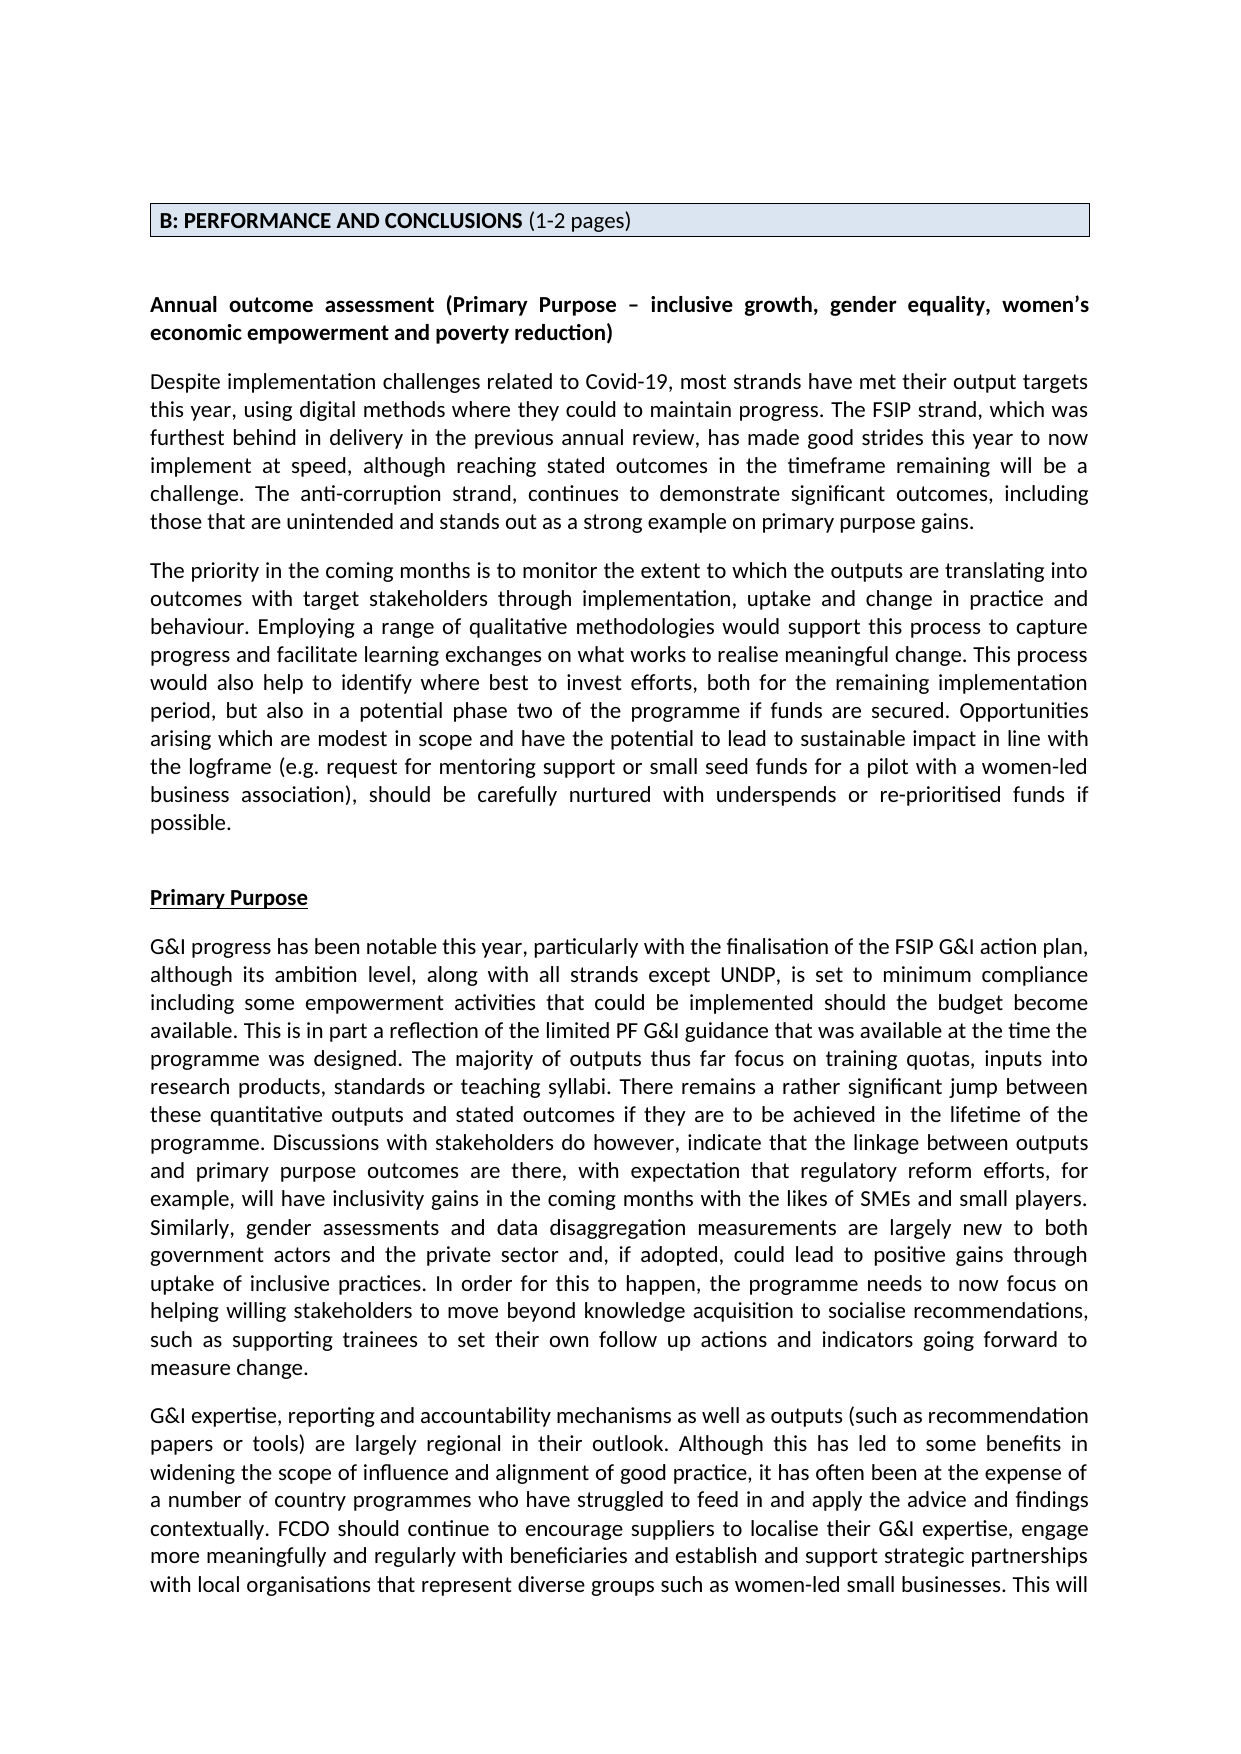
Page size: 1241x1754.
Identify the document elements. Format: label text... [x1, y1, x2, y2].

text Annual outcome assessment (Primary Purpose – inclusive growth, gender equality, women’s economic empowerment and poverty reduction) [150, 290, 1090, 346]
subtitle B: PERFORMANCE AND CONCLUSIONS (1-2 pages) [151, 204, 1089, 236]
text G&I progress has been notable this year, particularly with the finalisation of the FSIP G&I action plan, although its ambition level, along with all strands except UNDP, is set to minimum compliance including some empowerment activities that could be implemented should the budget become available. This is in part a reflection of the limited PF G&I guidance that was available at the time the programme was designed. The majority of outputs thus far focus on training quotas, inputs into research products, standards or teaching syllabi. There remains a rather significant jump between these quantitative outputs and stated outcomes if they are to be achieved in the lifetime of the programme. Discussions with stakeholders do however, indicate that the linkage between outputs and primary purpose outcomes are there, with expectation that regulatory reform efforts, for example, will have inclusivity gains in the coming months with the likes of SMEs and small players. Similarly, gender assessments and data disaggregation measurements are largely new to both government actors and the private sector and, if adopted, could lead to positive gains through uptake of inclusive practices. In order for this to happen, the programme needs to now focus on helping willing stakeholders to move beyond knowledge acquisition to socialise recommendations, such as supporting trainees to set their own follow up actions and indicators going forward to measure change. [150, 932, 1090, 1381]
text Primary Purpose [150, 883, 1090, 912]
text G&I expertise, reporting and accountability mechanisms as well as outputs (such as recommendation papers or tools) are largely regional in their outlook. Although this has led to some benefits in widening the scope of influence and alignment of good practice, it has often been at the expense of a number of country programmes who have struggled to feed in and apply the advice and findings contextually. FCDO should continue to encourage suppliers to localise their G&I expertise, engage more meaningfully and regularly with beneficiaries and establish and support strategic partnerships with local organisations that represent diverse groups such as women-led small businesses. This will [150, 1402, 1090, 1598]
text Despite implementation challenges related to Covid-19, most strands have met their output targets this year, using digital methods where they could to maintain progress. The FSIP strand, which was furthest behind in delivery in the previous annual review, has made good strides this year to now implement at speed, although reaching stated outcomes in the timeframe remaining will be a challenge. The anti-corruption strand, continues to demonstrate significant outcomes, including those that are unintended and stands out as a strong example on primary purpose gains. [150, 367, 1090, 535]
text The priority in the coming months is to monitor the extent to which the outputs are translating into outcomes with target stakeholders through implementation, uptake and change in practice and behaviour. Employing a range of qualitative methodologies would support this process to capture progress and facilitate learning exchanges on what works to realise meaningful change. This process would also help to identify where best to invest efforts, both for the remaining implementation period, but also in a potential phase two of the programme if funds are secured. Opportunities arising which are modest in scope and have the potential to lead to sustainable impact in line with the logframe (e.g. request for mentoring support or small seed funds for a pilot with a women-led business association), should be carefully nurtured with underspends or re-prioritised funds if possible. [150, 556, 1090, 836]
